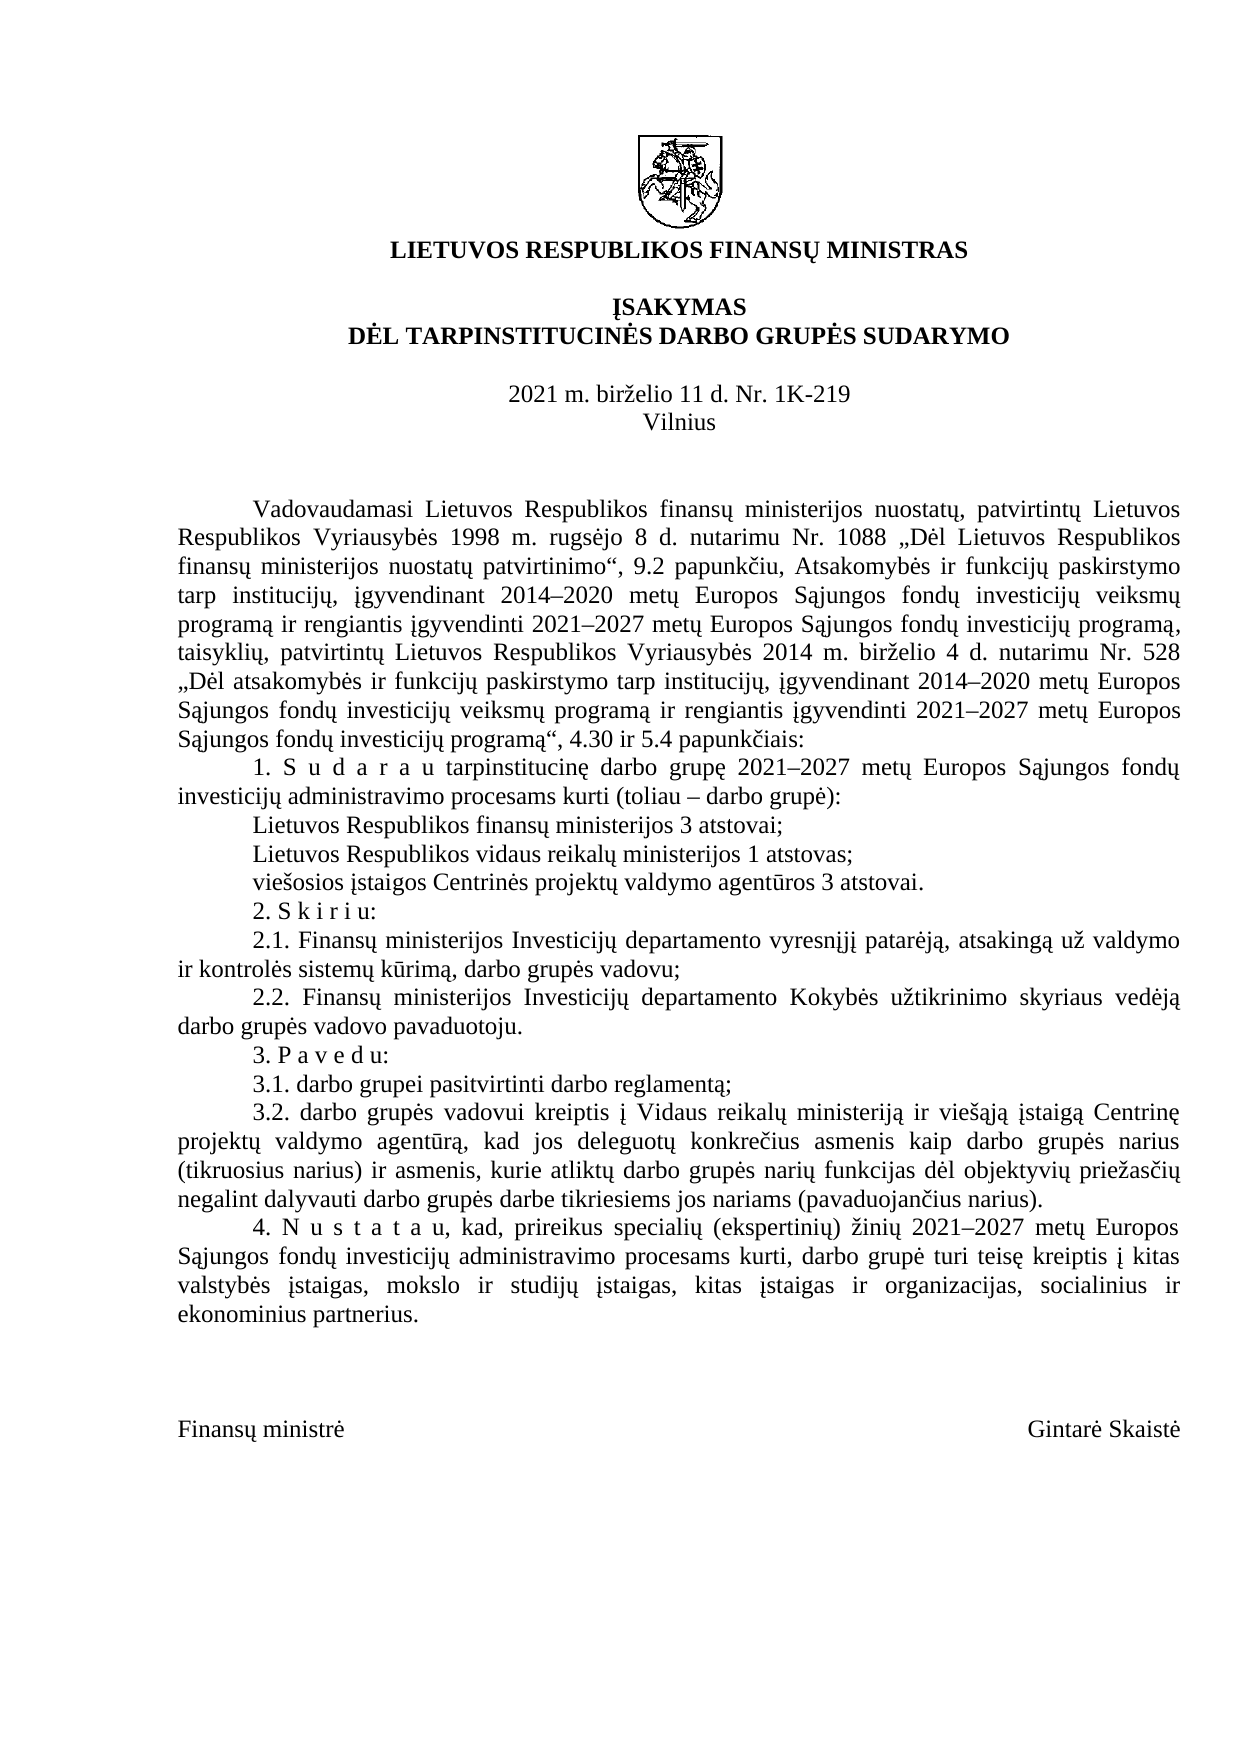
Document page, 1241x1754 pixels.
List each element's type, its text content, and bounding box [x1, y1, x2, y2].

text 3. P a v e d u: [177, 1040, 1181, 1069]
text 2021 m. birželio 11 d. Nr. 1K-219 [177, 379, 1181, 407]
text 3.1. darbo grupei pasitvirtinti darbo reglamentą; [177, 1069, 1181, 1097]
text Lietuvos Respublikos finansų ministerijos 3 atstovai; [177, 810, 1181, 839]
text 3.2. darbo grupės vadovui kreiptis į Vidaus reikalų ministeriją ir viešąją įstaigą Centrinę projektų valdymo agentūrą, kad jos deleguotų konkrečius asmenis kaip darbo grupės narius (tikruosius narius) ir asmenis, kurie atliktų darbo grupės narių funkcijas dėl objektyvių priežasčių negalint dalyvauti darbo grupės darbe tikriesiems jos nariams (pavaduojančius narius). [177, 1097, 1181, 1212]
text 4. N u s t a t a u, kad, prireikus specialių (ekspertinių) žinių 2021‒2027 metų Europos Sąjungos fondų investicijų administravimo procesams kurti, darbo grupė turi teisę kreiptis į kitas valstybės įstaigas, mokslo ir studijų įstaigas, kitas įstaigas ir organizacijas, socialinius ir ekonominius partnerius. [177, 1212, 1181, 1327]
text 2.1. Finansų ministerijos Investicijų departamento vyresnįjį patarėją, atsakingą už valdymo ir kontrolės sistemų kūrimą, darbo grupės vadovu; [177, 925, 1181, 982]
text Vadovaudamasi Lietuvos Respublikos finansų ministerijos nuostatų, patvirtintų Lietuvos Respublikos Vyriausybės 1998 m. rugsėjo 8 d. nutarimu Nr. 1088 „Dėl Lietuvos Respublikos finansų ministerijos nuostatų patvirtinimo“, 9.2 papunkčiu, Atsakomybės ir funkcijų paskirstymo tarp institucijų, įgyvendinant 2014–2020 metų Europos Sąjungos fondų investicijų veiksmų programą ir rengiantis įgyvendinti 2021–2027 metų Europos Sąjungos fondų investicijų programą, taisyklių, patvirtintų Lietuvos Respublikos Vyriausybės 2014 m. birželio 4 d. nutarimu Nr. 528 „Dėl atsakomybės ir funkcijų paskirstymo tarp institucijų, įgyvendinant 2014–2020 metų Europos Sąjungos fondų investicijų veiksmų programą ir rengiantis įgyvendinti 2021–2027 metų Europos Sąjungos fondų investicijų programą“, 4.30 ir 5.4 papunkčiais: [177, 494, 1181, 752]
text Vilnius [177, 407, 1181, 436]
text 1. S u d a r a u tarpinstitucinę darbo grupę 2021‒2027 metų Europos Sąjungos fondų investicijų administravimo procesams kurti (toliau – darbo grupė): [177, 752, 1181, 810]
text Lietuvos Respublikos vidaus reikalų ministerijos 1 atstovas; [177, 839, 1181, 867]
text LIETUVOS RESPUBLIKOS FINANSŲ MINISTRAS [177, 235, 1181, 264]
text 2. S k i r i u: [177, 896, 1181, 925]
text DĖL TARPINSTITUCINĖS DARBO GRUPĖS SUDARYMO [177, 321, 1181, 350]
text viešosios įstaigos Centrinės projektų valdymo agentūros 3 atstovai. [177, 867, 1181, 896]
text ĮSAKYMAS [177, 292, 1181, 321]
text Finansų ministrė Gintarė Skaistė [177, 1414, 1181, 1442]
text 2.2. Finansų ministerijos Investicijų departamento Kokybės užtikrinimo skyriaus vedėją darbo grupės vadovo pavaduotoju. [177, 982, 1181, 1040]
